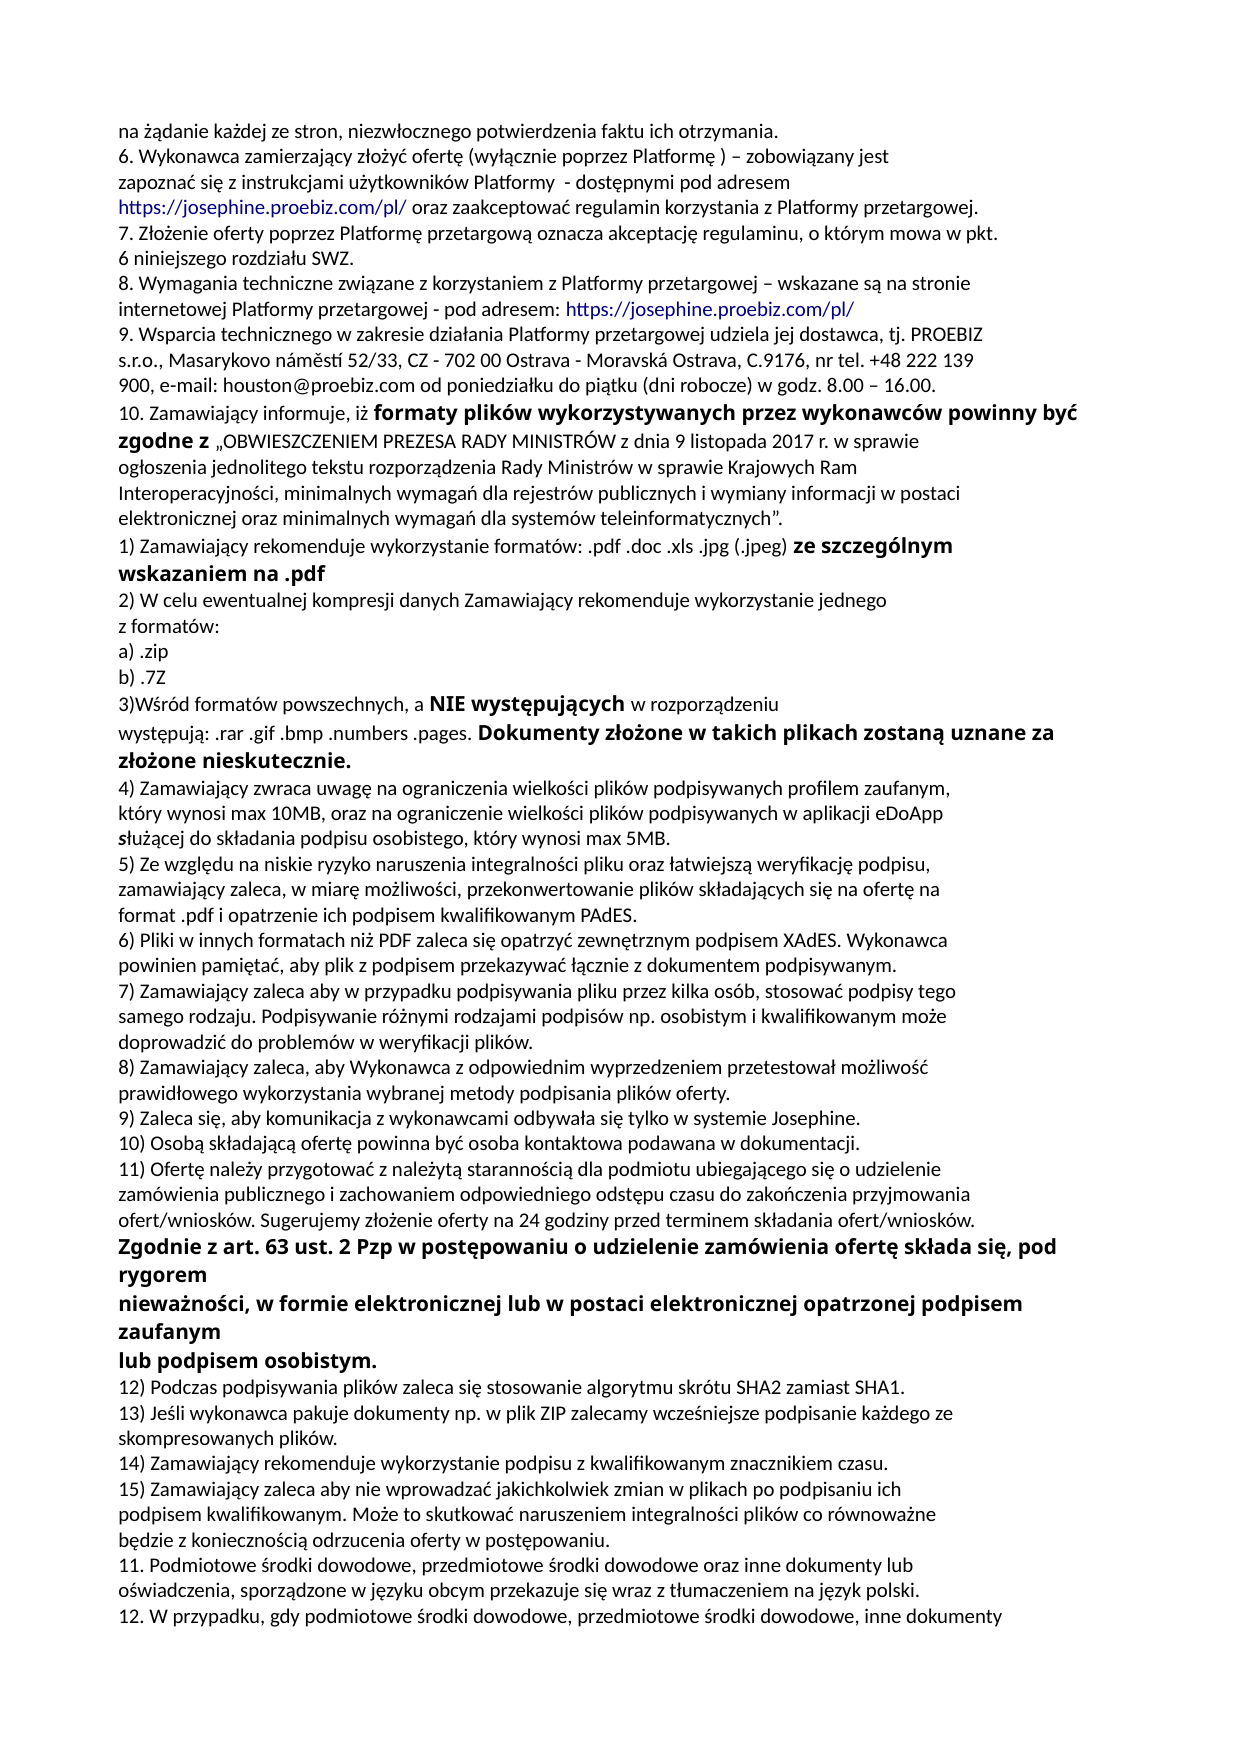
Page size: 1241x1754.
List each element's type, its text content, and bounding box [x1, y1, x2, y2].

text zamówienia publicznego i zachowaniem odpowiedniego odstępu czasu do zakończenia przyjmowania [118, 1181, 1122, 1207]
text 13) Jeśli wykonawca pakuje dokumenty np. w plik ZIP zalecamy wcześniejsze podpisanie każdego ze [118, 1400, 1122, 1425]
text zamawiający zaleca, w miarę możliwości, przekonwertowanie plików składających się na ofertę na [118, 876, 1122, 902]
text s.r.o., Masarykovo náměstí 52/33, CZ - 702 00 Ostrava - Moravská Ostrava, C.9176, nr tel. +48 222 139 [118, 347, 1122, 372]
text 6 niniejszego rozdziału SWZ. [118, 245, 1122, 271]
text 12) Podczas podpisywania plików zaleca się stosowanie algorytmu skrótu SHA2 zamiast SHA1. [118, 1374, 1122, 1400]
text będzie z koniecznością odrzucenia oferty w postępowaniu. [118, 1527, 1122, 1552]
text ogłoszenia jednolitego tekstu rozporządzenia Rady Ministrów w sprawie Krajowych Ram [118, 454, 1122, 480]
text 12. W przypadku, gdy podmiotowe środki dowodowe, przedmiotowe środki dowodowe, inne dokumenty [118, 1603, 1122, 1628]
text służącej do składania podpisu osobistego, który wynosi max 5MB. [118, 826, 1122, 851]
text 6. Wykonawca zamierzający złożyć ofertę (wyłącznie poprzez Platformę ) – zobowiązany jest [118, 143, 1122, 169]
text zgodne z „OBWIESZCZENIEM PREZESA RADY MINISTRÓW z dnia 9 listopada 2017 r. w sprawie [118, 426, 1122, 454]
text 2) W celu ewentualnej kompresji danych Zamawiający rekomenduje wykorzystanie jednego [118, 588, 1122, 613]
text 10) Osobą składającą ofertę powinna być osoba kontaktowa podawana w dokumentacji. [118, 1131, 1122, 1156]
text nieważności, w formie elektronicznej lub w postaci elektronicznej opatrzonej podpisem zaufanym [118, 1289, 1122, 1346]
text wskazaniem na .pdf [118, 559, 1122, 588]
text 14) Zamawiający rekomenduje wykorzystanie podpisu z kwalifikowanym znacznikiem czasu. [118, 1451, 1122, 1476]
text lub podpisem osobistym. [118, 1346, 1122, 1374]
text 900, e-mail: houston@proebiz.com od poniedziałku do piątku (dni robocze) w godz. 8.00 – 16.00. [118, 372, 1122, 398]
text oświadczenia, sporządzone w języku obcym przekazuje się wraz z tłumaczeniem na język polski. [118, 1578, 1122, 1603]
text 3)Wśród formatów powszechnych, a NIE występujących w rozporządzeniu [118, 689, 1122, 718]
text 4) Zamawiający zwraca uwagę na ograniczenia wielkości plików podpisywanych profilem zaufanym, [118, 775, 1122, 800]
text 6) Pliki w innych formatach niż PDF zaleca się opatrzyć zewnętrznym podpisem XAdES. Wykonawca [118, 927, 1122, 953]
text https://josephine.proebiz.com/pl/ oraz zaakceptować regulamin korzystania z Platformy przetargowej. [118, 194, 1122, 220]
text powinien pamiętać, aby plik z podpisem przekazywać łącznie z dokumentem podpisywanym. [118, 953, 1122, 978]
text podpisem kwalifikowanym. Może to skutkować naruszeniem integralności plików co równoważne [118, 1501, 1122, 1527]
text samego rodzaju. Podpisywanie różnymi rodzajami podpisów np. osobistym i kwalifikowanym może [118, 1003, 1122, 1029]
text Interoperacyjności, minimalnych wymagań dla rejestrów publicznych i wymiany informacji w postaci [118, 480, 1122, 505]
text skompresowanych plików. [118, 1425, 1122, 1451]
text 5) Ze względu na niskie ryzyko naruszenia integralności pliku oraz łatwiejszą weryfikację podpisu, [118, 851, 1122, 876]
text 8) Zamawiający zaleca, aby Wykonawca z odpowiednim wyprzedzeniem przetestował możliwość [118, 1054, 1122, 1080]
text internetowej Platformy przetargowej - pod adresem: https://josephine.proebiz.com/pl/ [118, 296, 1122, 321]
text 7) Zamawiający zaleca aby w przypadku podpisywania pliku przez kilka osób, stosować podpisy tego [118, 978, 1122, 1003]
text b) .7Z [118, 664, 1122, 689]
text 9) Zaleca się, aby komunikacja z wykonawcami odbywała się tylko w systemie Josephine. [118, 1105, 1122, 1131]
text 7. Złożenie oferty poprzez Platformę przetargową oznacza akceptację regulaminu, o którym mowa w pkt. [118, 220, 1122, 245]
text który wynosi max 10MB, oraz na ograniczenie wielkości plików podpisywanych w aplikacji eDoApp [118, 800, 1122, 826]
text prawidłowego wykorzystania wybranej metody podpisania plików oferty. [118, 1080, 1122, 1105]
text Zgodnie z art. 63 ust. 2 Pzp w postępowaniu o udzielenie zamówienia ofertę składa się, pod rygorem [118, 1232, 1122, 1289]
text doprowadzić do problemów w weryfikacji plików. [118, 1029, 1122, 1054]
text zapoznać się z instrukcjami użytkowników Platformy - dostępnymi pod adresem [118, 169, 1122, 194]
text występują: .rar .gif .bmp .numbers .pages. Dokumenty złożone w takich plikach zostaną uznane za [118, 718, 1122, 746]
text 11) Ofertę należy przygotować z należytą starannością dla podmiotu ubiegającego się o udzielenie [118, 1156, 1122, 1181]
text 10. Zamawiający informuje, iż formaty plików wykorzystywanych przez wykonawców powinny być [118, 398, 1122, 426]
text 15) Zamawiający zaleca aby nie wprowadzać jakichkolwiek zmian w plikach po podpisaniu ich [118, 1476, 1122, 1501]
text a) .zip [118, 638, 1122, 664]
text elektronicznej oraz minimalnych wymagań dla systemów teleinformatycznych”. [118, 505, 1122, 531]
text format .pdf i opatrzenie ich podpisem kwalifikowanym PAdES. [118, 902, 1122, 927]
text ofert/wniosków. Sugerujemy złożenie oferty na 24 godziny przed terminem składania ofert/wniosków. [118, 1207, 1122, 1232]
text na żądanie każdej ze stron, niezwłocznego potwierdzenia faktu ich otrzymania. [118, 118, 1122, 143]
text 11. Podmiotowe środki dowodowe, przedmiotowe środki dowodowe oraz inne dokumenty lub [118, 1552, 1122, 1578]
text 1) Zamawiający rekomenduje wykorzystanie formatów: .pdf .doc .xls .jpg (.jpeg) ze szczególnym [118, 531, 1122, 559]
text złożone nieskutecznie. [118, 746, 1122, 775]
text 8. Wymagania techniczne związane z korzystaniem z Platformy przetargowej – wskazane są na stronie [118, 271, 1122, 296]
text z formatów: [118, 613, 1122, 638]
text 9. Wsparcia technicznego w zakresie działania Platformy przetargowej udziela jej dostawca, tj. PROEBIZ [118, 321, 1122, 347]
